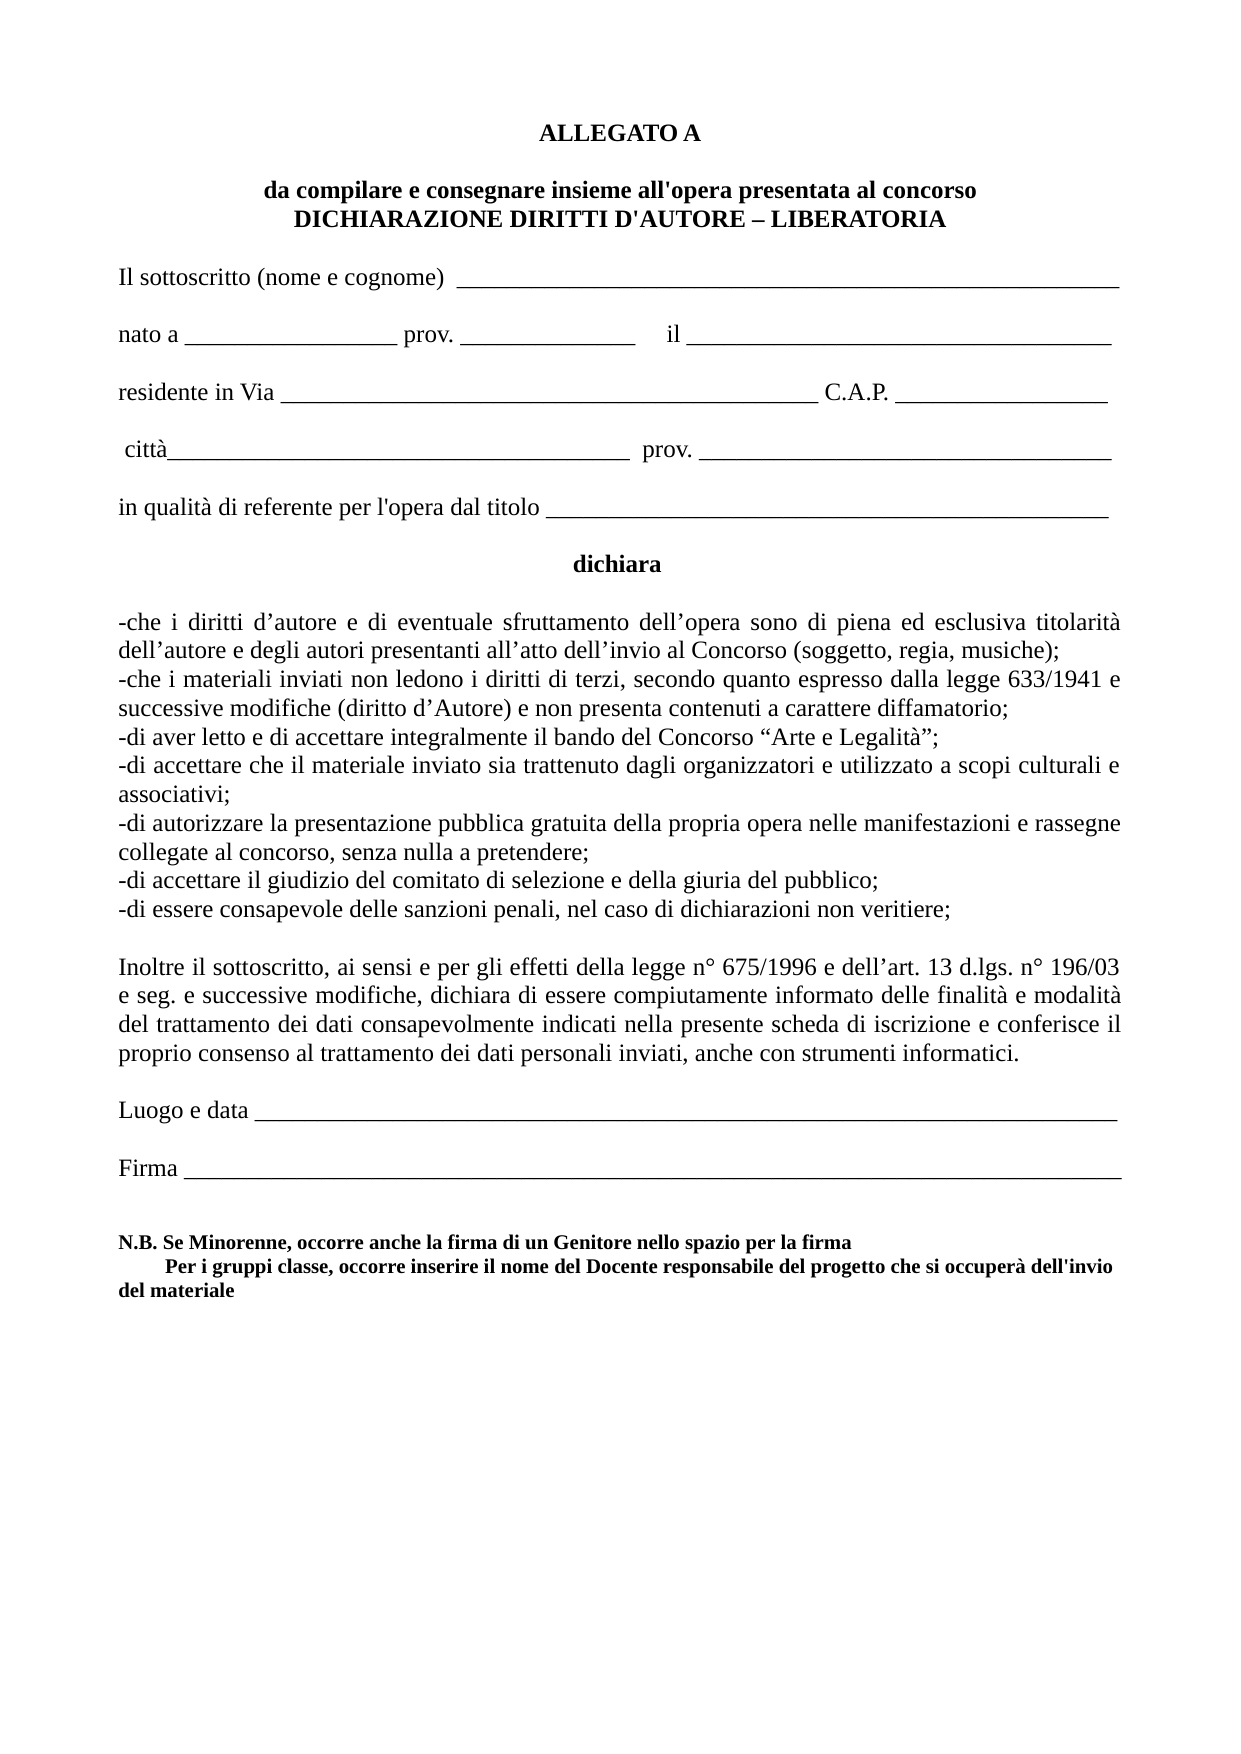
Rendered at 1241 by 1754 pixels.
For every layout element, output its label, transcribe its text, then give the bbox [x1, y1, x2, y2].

text Inoltre il sottoscritto, ai sensi e per gli effetti della legge n° 675/1996 e dell’art. 13 d.lgs. n° 196/03 e seg. e successive modifiche, dichiara di essere compiutamente informato delle finalità e modalità del trattamento dei dati consapevolmente indicati nella presente scheda di iscrizione e conferisce il proprio consenso al trattamento dei dati personali inviati, anche con strumenti informatici. [118, 952, 1122, 1067]
text -di essere consapevole delle sanzioni penali, nel caso di dichiarazioni non veritiere; [118, 894, 1122, 923]
text ALLEGATO A [118, 118, 1122, 147]
text N.B. Se Minorenne, occorre anche la firma di un Genitore nello spazio per la firma [118, 1230, 1122, 1254]
text dichiara [118, 549, 1122, 578]
text Il sottoscritto (nome e cognome) _____________________________________________________ [118, 262, 1122, 291]
text -di autorizzare la presentazione pubblica gratuita della propria opera nelle manifestazioni e rassegne collegate al concorso, senza nulla a pretendere; [118, 808, 1122, 866]
text città_____________________________________ prov. _________________________________ [118, 434, 1122, 463]
text in qualità di referente per l'opera dal titolo _____________________________________________ [118, 492, 1122, 521]
text -di accettare che il materiale inviato sia trattenuto dagli organizzatori e utilizzato a scopi culturali e associativi; [118, 751, 1122, 808]
text Per i gruppi classe, occorre inserire il nome del Docente responsabile del progetto che si occuperà dell'invio del materiale [118, 1254, 1122, 1302]
text -che i diritti d’autore e di eventuale sfruttamento dell’opera sono di piena ed esclusiva titolarità dell’autore e degli autori presentanti all’atto dell’invio al Concorso (soggetto, regia, musiche); [118, 607, 1122, 664]
text residente in Via ___________________________________________ C.A.P. _________________ [118, 377, 1122, 406]
text -di accettare il giudizio del comitato di selezione e della giuria del pubblico; [118, 866, 1122, 894]
text Firma ___________________________________________________________________________ [118, 1153, 1122, 1182]
text -di aver letto e di accettare integralmente il bando del Concorso “Arte e Legalità”; [118, 722, 1122, 751]
text DICHIARAZIONE DIRITTI D'AUTORE – LIBERATORIA [118, 204, 1122, 233]
text nato a _________________ prov. ______________ il __________________________________ [118, 319, 1122, 348]
text -che i materiali inviati non ledono i diritti di terzi, secondo quanto espresso dalla legge 633/1941 e successive modifiche (diritto d’Autore) e non presenta contenuti a carattere diffamatorio; [118, 664, 1122, 722]
text da compilare e consegnare insieme all'opera presentata al concorso [118, 176, 1122, 204]
text Luogo e data _____________________________________________________________________ [118, 1096, 1122, 1124]
